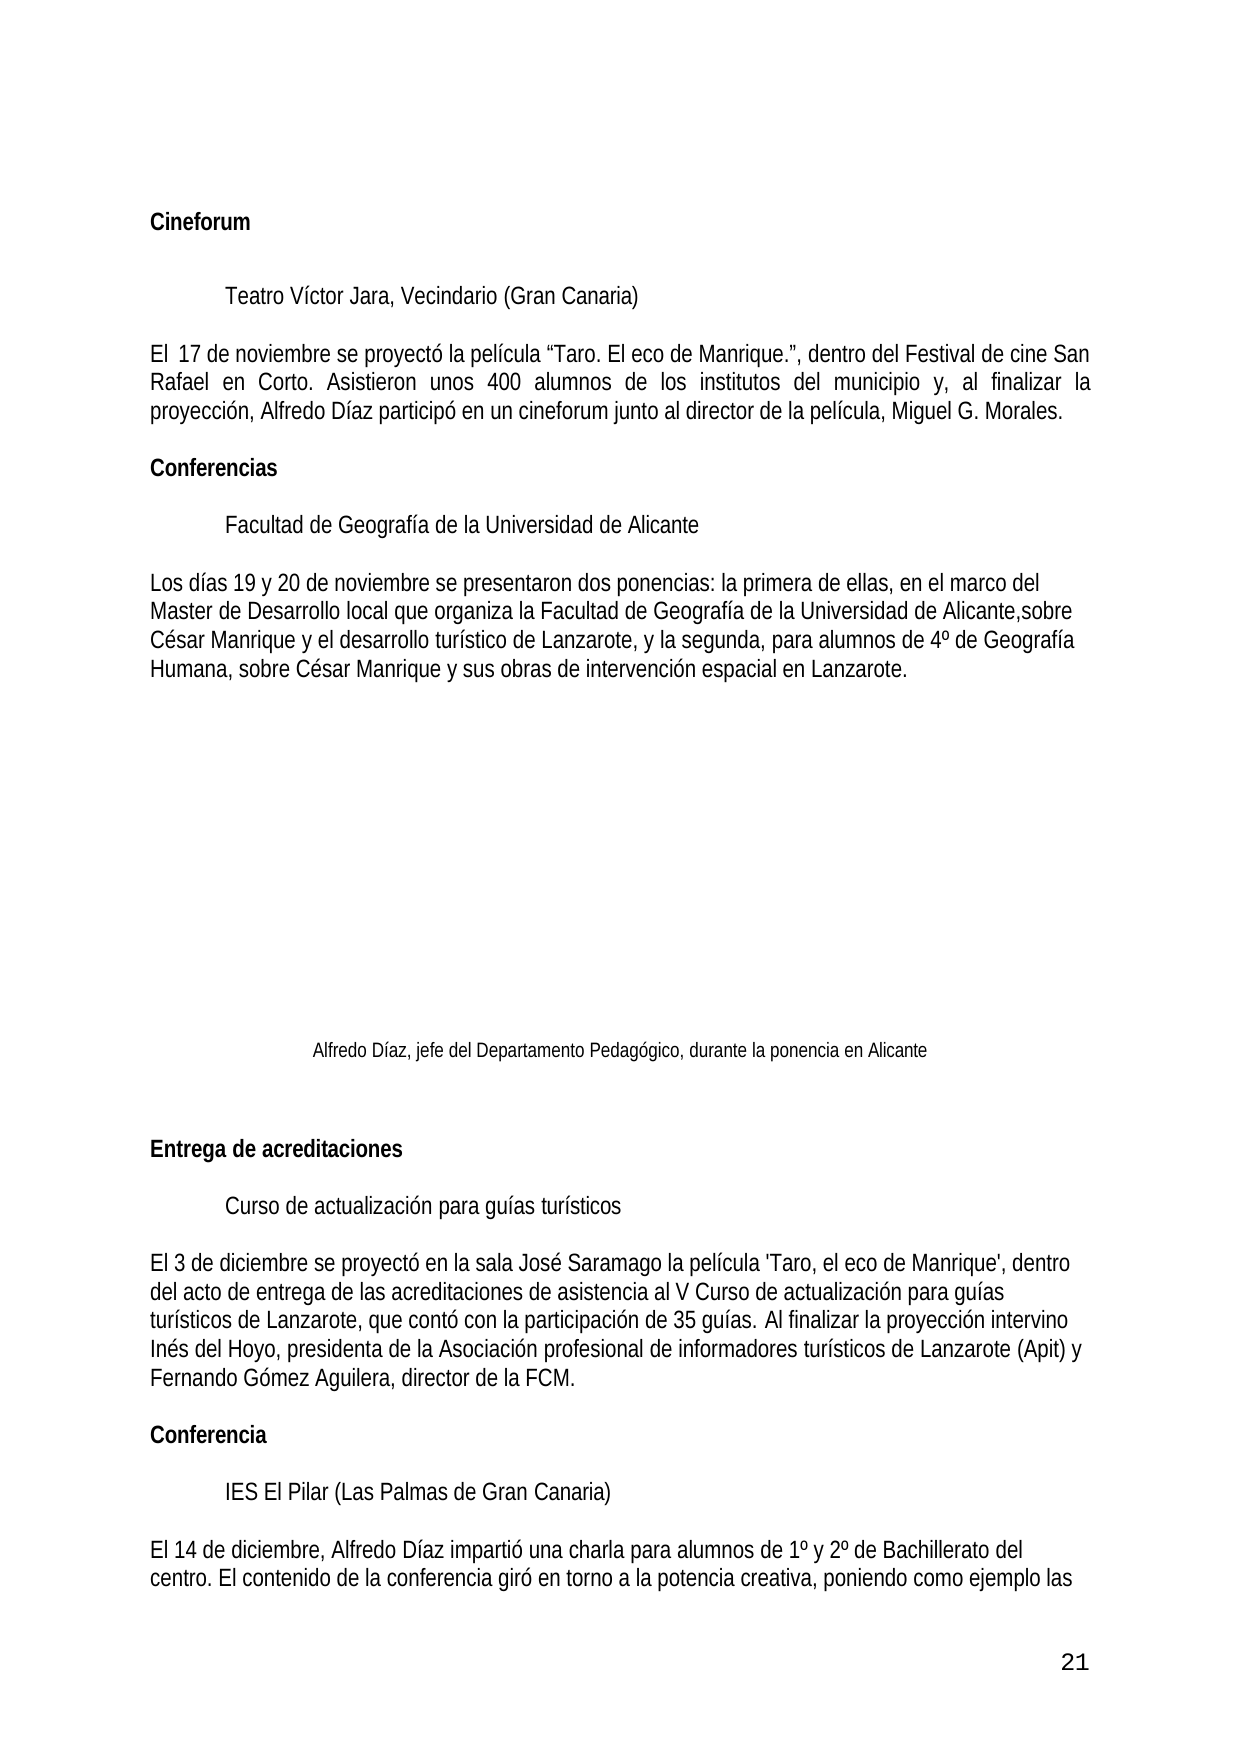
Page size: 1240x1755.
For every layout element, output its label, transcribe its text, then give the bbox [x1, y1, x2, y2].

text El 14 de diciembre, Alfredo Díaz impartió una charla para alumnos de 1º y 2º de Bachillerato del centro. El contenido de la conferencia giró en torno a la potencia creativa, poniendo como ejemplo las [150, 1535, 1088, 1592]
text IES El Pilar (Las Palmas de Gran Canaria) [225, 1477, 1092, 1506]
subtitle Entrega de acreditaciones [150, 1134, 1092, 1162]
text El 17 de noviembre se proyectó la película “Taro. El eco de Manrique.”, dentro del Festival de cine San Rafael en Corto. Asistieron unos 400 alumnos de los institutos del municipio y, al finalizar la proyección, Alfredo Díaz participó en un cineforum junto al director de la película, Miguel G. Morales. [150, 338, 1090, 424]
text El 3 de diciembre se proyectó en la sala José Saramago la película 'Taro, el eco de Manrique', dentro del acto de entrega de las acreditaciones de asistencia al V Curso de actualización para guías turísticos de Lanzarote, que contó con la participación de 35 guías. Al finalizar la proyección intervino Inés del Hoyo, presidenta de la Asociación profesional de informadores turísticos de Lanzarote (Apit) y Fernando Gómez Aguilera, director de la FCM. [150, 1248, 1085, 1391]
text Facultad de Geografía de la Universidad de Alicante [225, 510, 1092, 539]
subtitle Conferencias [150, 453, 1092, 482]
text Teatro Víctor Jara, Vecindario (Gran Canaria) [225, 281, 1092, 310]
subtitle Conferencia [150, 1420, 1092, 1449]
subtitle Cineforum [150, 207, 1092, 236]
text Alfredo Díaz, jefe del Departamento Pedagógico, durante la ponencia en Alicante [148, 1038, 1092, 1062]
text Los días 19 y 20 de noviembre se presentaron dos ponencias: la primera de ellas, en el marco del Master de Desarrollo local que organiza la Facultad de Geografía de la Universidad de Alicante,sobre César Manrique y el desarrollo turístico de Lanzarote, y la segunda, para alumnos de 4º de Geografía Humana, sobre César Manrique y sus obras de intervención espacial en Lanzarote. [150, 568, 1092, 682]
text Curso de actualización para guías turísticos [225, 1191, 1092, 1219]
